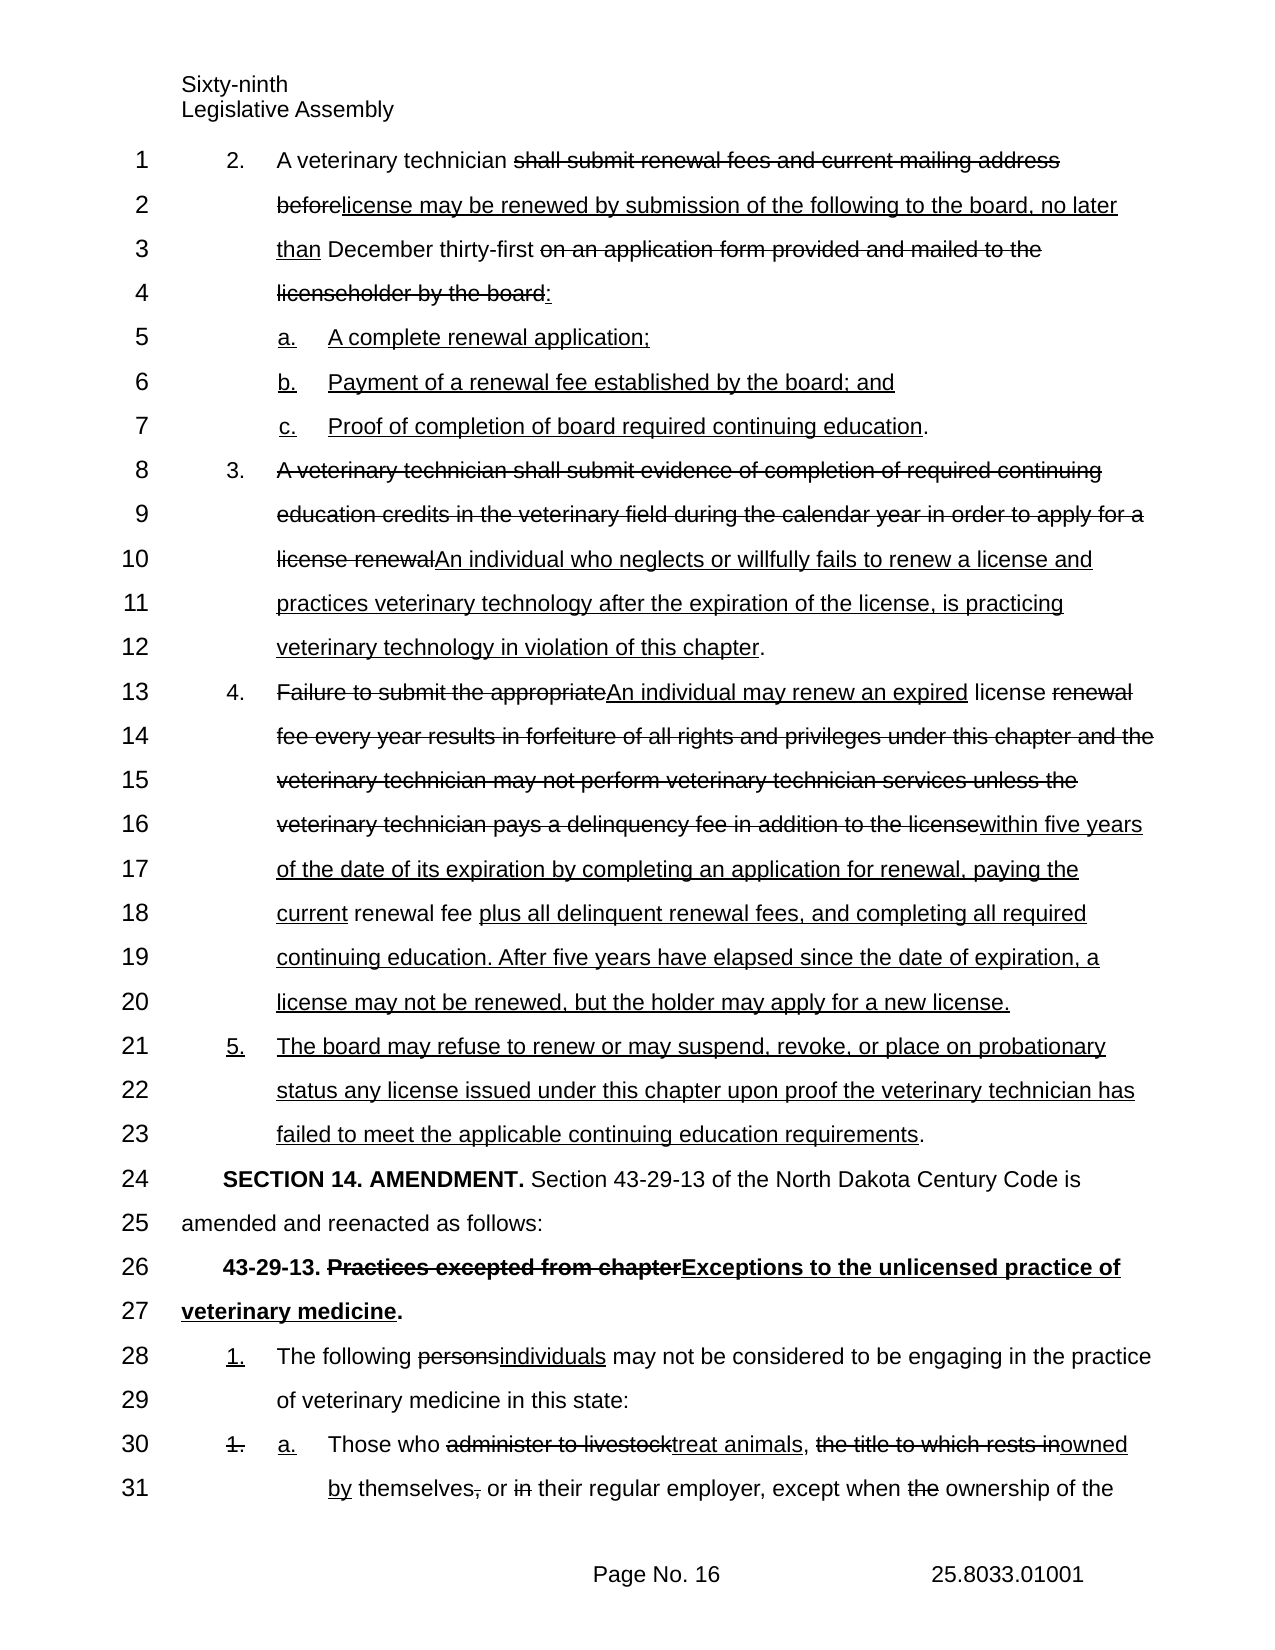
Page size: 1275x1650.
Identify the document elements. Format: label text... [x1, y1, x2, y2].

text 1. a. Those who administer to livestocktreat animals, the title to which rests inowned by themselves, or in their regular employer, except when the ownership of the [181, 1417, 1154, 1506]
text SECTION 14. AMENDMENT. Section 43‑29‑13 of the North Dakota Century Code is amended and reenacted as follows: [181, 1152, 1154, 1240]
subtitle 43‑29‑13. Practices excepted from chapterExceptions to the unlicensed practice of veterinary medicine. [181, 1240, 1154, 1329]
text 4. Failure to submit the appropriateAn individual may renew an expired license renewal fee every year results in forfeiture of all rights and privileges under this chapter and the veterinary technician may not perform veterinary technician services unless the veterinary technician pays a delinquency fee in addition to the licensewithin five years of the date of its expiration by completing an application for renewal, paying the current renewal fee plus all delinquent renewal fees, and completing all required continuing education. After five years have elapsed since the date of expiration, a license may not be renewed, but the holder may apply for a new license. [181, 664, 1154, 1019]
text b. Payment of a renewal fee established by the board; and [181, 355, 1154, 399]
text 2. A veterinary technician shall submit renewal fees and current mailing address beforelicense may be renewed by submission of the following to the board, no later than December thirty‑first on an application form provided and mailed to the licenseholder by the board: [181, 133, 1154, 310]
text 3. A veterinary technician shall submit evidence of completion of required continuing education credits in the veterinary field during the calendar year in order to apply for a license renewalAn individual who neglects or willfully fails to renew a license and practices veterinary technology after the expiration of the license, is practicing veterinary technology in violation of this chapter. [181, 443, 1154, 664]
text c. Proof of completion of board required continuing education. [181, 399, 1154, 443]
text 5. The board may refuse to renew or may suspend, revoke, or place on probationary status any license issued under this chapter upon proof the veterinary technician has failed to meet the applicable continuing education requirements. [181, 1019, 1154, 1152]
text a. A complete renewal application; [181, 310, 1154, 355]
text 1. The following personsindividuals may not be considered to be engaging in the practice of veterinary medicine in this state: [181, 1329, 1154, 1417]
